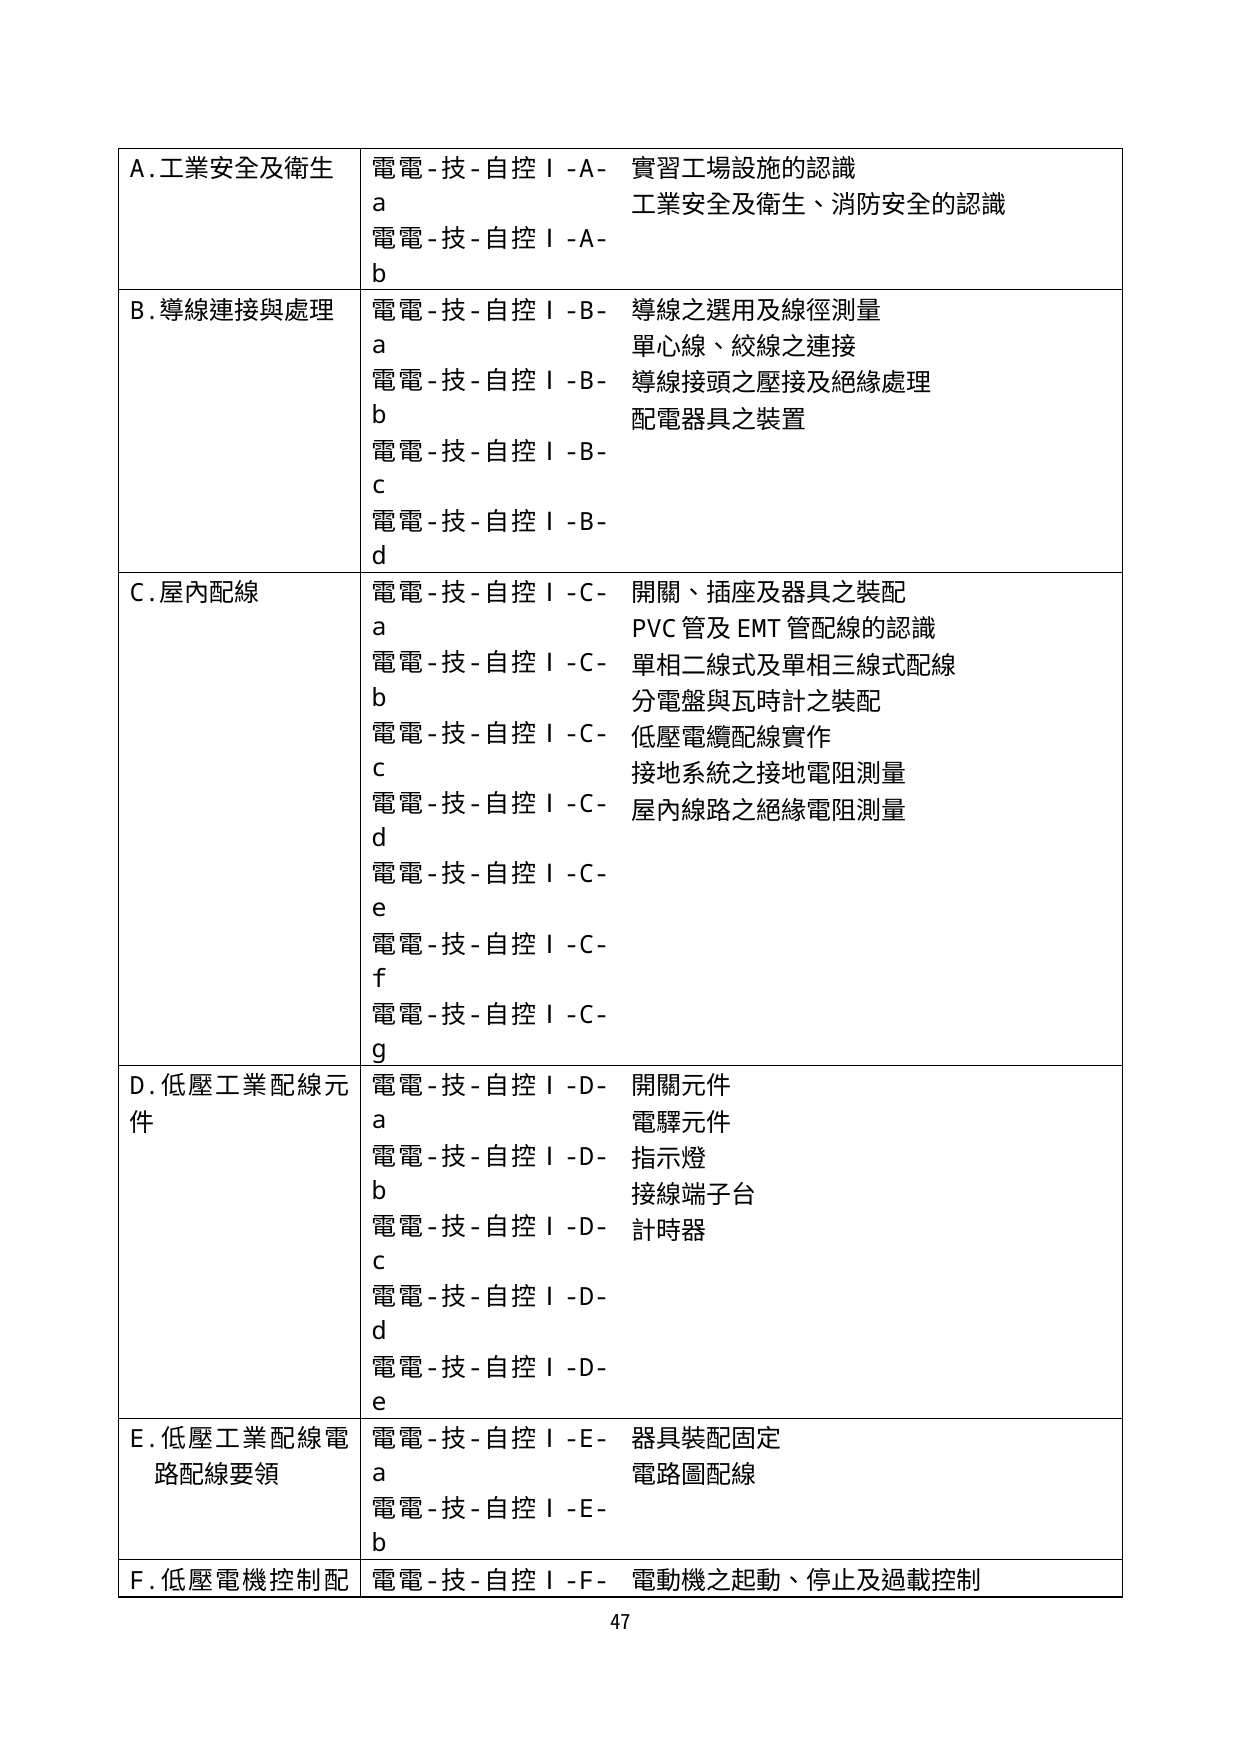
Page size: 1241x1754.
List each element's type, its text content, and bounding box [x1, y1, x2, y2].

table_cell 電電-技-自控Ⅰ-F- [361, 1560, 620, 1596]
table_cell 電動機之起動、停止及過載控制 [620, 1560, 1122, 1596]
table_cell 電電-技-自控Ⅰ-B-a 電電-技-自控Ⅰ-B-b 電電-技-自控Ⅰ-B-c 電電-技-自控Ⅰ-B-d [361, 290, 620, 572]
table_cell 電電-技-自控Ⅰ-C-a 電電-技-自控Ⅰ-C-b 電電-技-自控Ⅰ-C-c 電電-技-自控Ⅰ-C-d 電電-技-自控Ⅰ-C-e 電電-技-自控Ⅰ-C-f 電電-技-自控Ⅰ-C-g [361, 573, 620, 1065]
table_cell 開關、插座及器具之裝配 PVC管及EMT管配線的認識 單相二線式及單相三線式配線 分電盤與瓦時計之裝配 低壓電纜配線實作 接地系統之接地電阻測量 屋內線路之絕緣電阻測量 [620, 573, 1122, 1065]
table_cell 電電-技-自控Ⅰ-D-a 電電-技-自控Ⅰ-D-b 電電-技-自控Ⅰ-D-c 電電-技-自控Ⅰ-D-d 電電-技-自控Ⅰ-D-e [361, 1066, 620, 1417]
table_cell C.屋內配線 [119, 573, 360, 1065]
table_cell A.工業安全及衛生 [119, 149, 360, 289]
table_cell 開關元件 電驛元件 指示燈 接線端子台 計時器 [620, 1066, 1122, 1417]
table_cell E.低壓工業配線電路配線要領 [119, 1419, 360, 1559]
table_cell 電電-技-自控Ⅰ-E-a 電電-技-自控Ⅰ-E-b [361, 1419, 620, 1559]
table_cell D.低壓工業配線元件 [119, 1066, 360, 1417]
table_cell 電電-技-自控Ⅰ-A-a 電電-技-自控Ⅰ-A-b [361, 149, 620, 289]
table_cell F.低壓電機控制配 [119, 1560, 360, 1596]
table_cell 實習工場設施的認識 工業安全及衛生、消防安全的認識 [620, 149, 1122, 289]
table_cell 器具裝配固定 電路圖配線 [620, 1419, 1122, 1559]
table_cell 導線之選用及線徑測量 單心線、絞線之連接 導線接頭之壓接及絕緣處理 配電器具之裝置 [620, 290, 1122, 572]
table_cell B.導線連接與處理 [119, 290, 360, 572]
